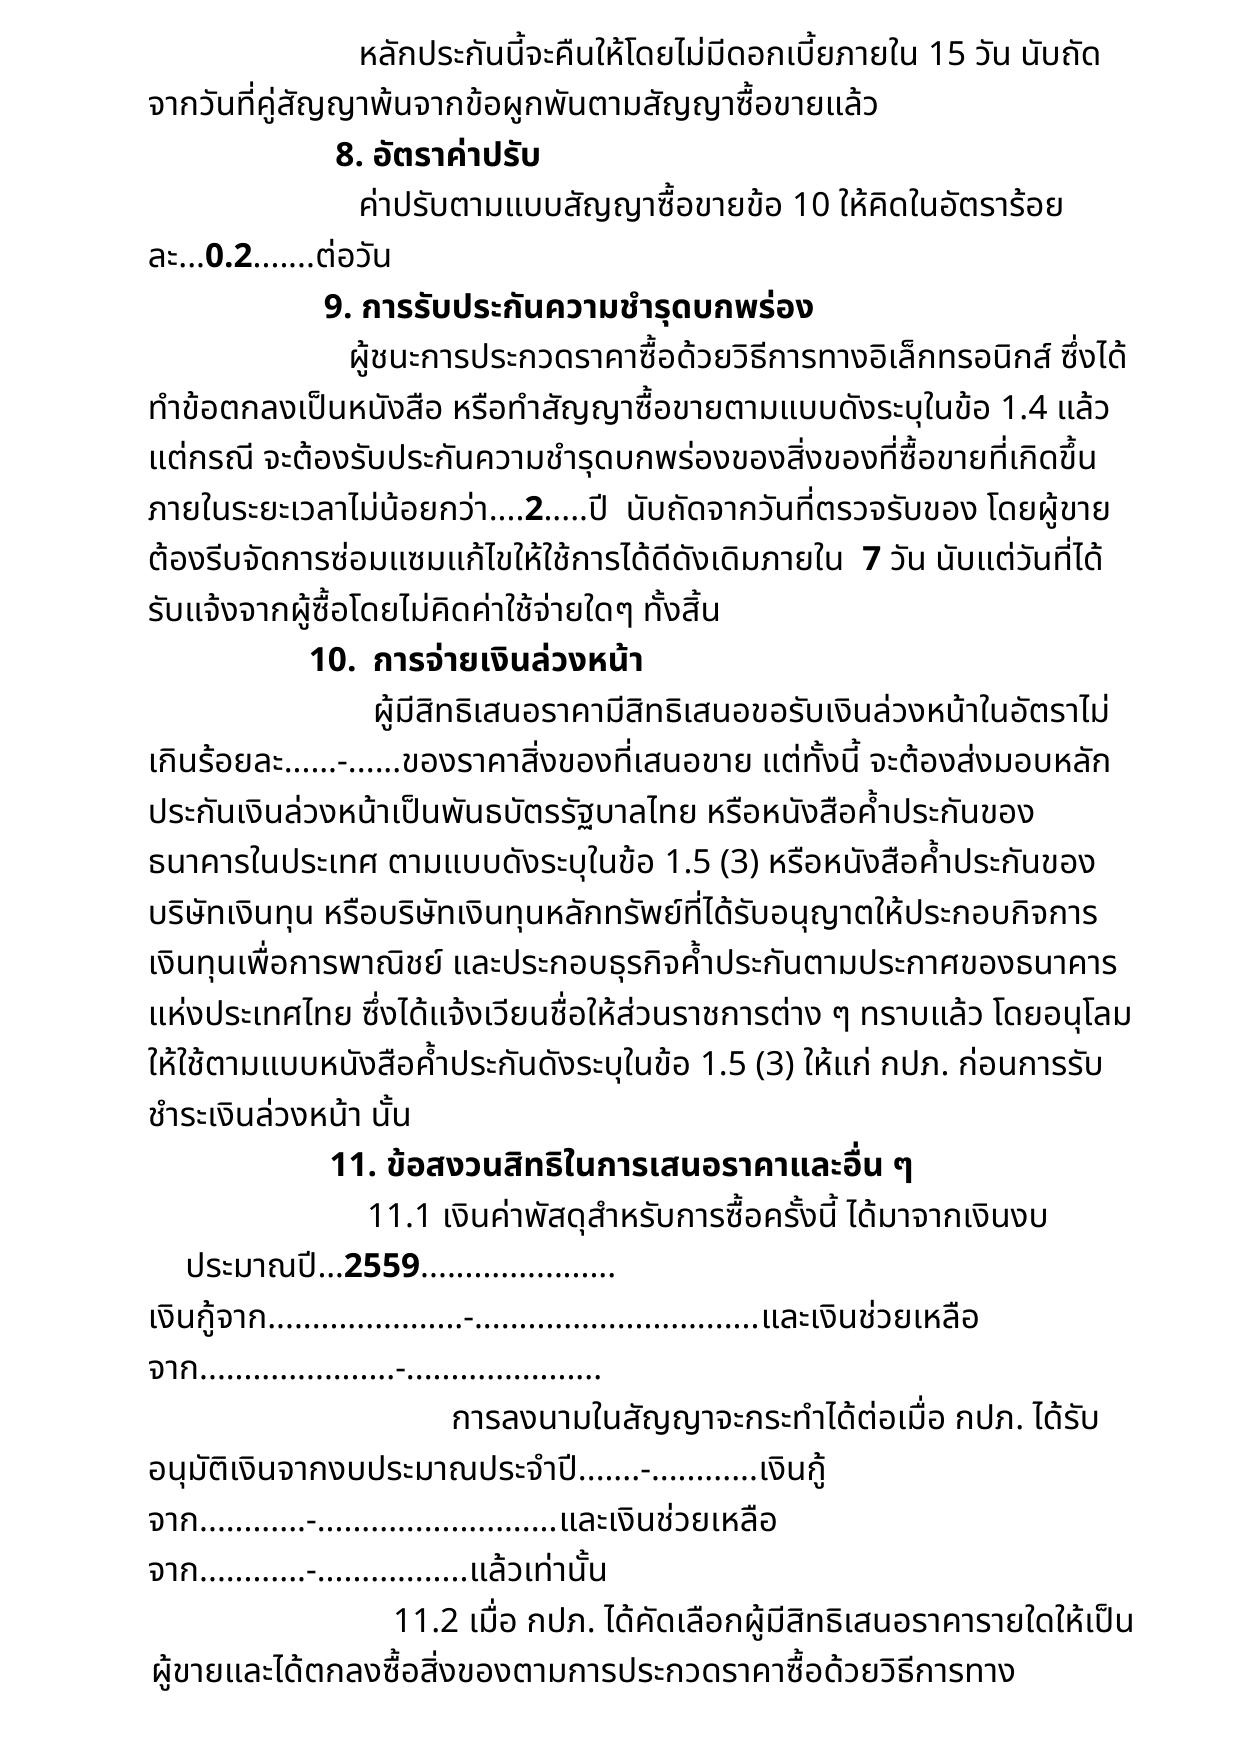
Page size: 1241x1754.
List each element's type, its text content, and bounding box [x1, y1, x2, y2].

text 11. ข้อสงวนสิทธิในการเสนอราคาและอื่น ๆ [148, 1141, 1137, 1192]
list 11.1 เงินค่าพัสดุสำหรับการซื้อครั้งนี้ ได้มาจากเงินงบประมาณปี…2559...................... [148, 1192, 1137, 1293]
text 9. การรับประกันความชำรุดบกพร่อง [223, 282, 1137, 333]
text ผู้มีสิทธิเสนอราคามีสิทธิเสนอขอรับเงินล่วงหน้าในอัตราไม่เกินร้อยละ......-......ของราคาสิ่งของที่เสนอขาย แต่ทั้งนี้ จะต้องส่งมอบหลักประกันเงินล่วงหน้าเป็นพันธบัตรรัฐบาลไทย หรือหนังสือค้ำประกันของธนาคารในประเทศ ตามแบบดังระบุในข้อ 1.5 (3) หรือหนังสือค้ำประกันของบริษัทเงินทุน หรือบริษัทเงินทุนหลักทรัพย์ที่ได้รับอนุญาตให้ประกอบกิจการเงินทุนเพื่อการพาณิชย์ และประกอบธุรกิจค้ำประกันตามประกาศของธนาคารแห่งประเทศไทย ซึ่งได้แจ้งเวียนชื่อให้ส่วนราชการต่าง ๆ ทราบแล้ว โดยอนุโลมให้ใช้ตามแบบหนังสือค้ำประกันดังระบุในข้อ 1.5 (3) ให้แก่ กปภ. ก่อนการรับชำระเงินล่วงหน้า นั้น [148, 687, 1137, 1141]
text ค่าปรับตามแบบสัญญาซื้อขายข้อ 10 ให้คิดในอัตราร้อยละ...0.2.......ต่อวัน [148, 181, 1137, 282]
subtitle หลักประกันนี้จะคืนให้โดยไม่มีดอกเบี้ยภายใน 15 วัน นับถัดจากวันที่คู่สัญญาพ้นจากข้อผูกพันตามสัญญาซื้อขายแล้ว [148, 29, 1137, 131]
text การลงนามในสัญญาจะกระทำได้ต่อเมื่อ กปภ. ได้รับอนุมัติเงินจากงบประมาณประจำปี.......-............เงินกู้จาก............-...........................และเงินช่วยเหลือจาก............-.................แล้วเท่านั้น [148, 1394, 1137, 1597]
list การจ่ายเงินล่วงหน้า [309, 636, 1137, 687]
text ผู้ชนะการประกวดราคาซื้อด้วยวิธีการทางอิเล็กทรอนิกส์ ซึ่งได้ทำข้อตกลงเป็นหนังสือ หรือทำสัญญาซื้อขายตามแบบดังระบุในข้อ 1.4 แล้วแต่กรณี จะต้องรับประกันความชำรุดบกพร่องของสิ่งของที่ซื้อขายที่เกิดขึ้นภายในระยะเวลาไม่น้อยกว่า....2.....ปี นับถัดจากวันที่ตรวจรับของ โดยผู้ขายต้องรีบจัดการซ่อมแซมแก้ไขให้ใช้การได้ดีดังเดิมภายใน 7 วัน นับแต่วันที่ได้รับแจ้งจากผู้ซื้อโดยไม่คิดค่าใช้จ่ายใดๆ ทั้งสิ้น [148, 333, 1137, 636]
text 11.2 เมื่อ กปภ. ได้คัดเลือกผู้มีสิทธิเสนอราคารายใดให้เป็นผู้ขายและได้ตกลงซื้อสิ่งของตามการประกวดราคาซื้อด้วยวิธีการทาง [151, 1597, 1137, 1698]
subtitle 8. อัตราค่าปรับ [223, 131, 1137, 181]
subtitle เงินกู้จาก......................-................................และเงินช่วยเหลือจาก......................-...................... [148, 1293, 1137, 1394]
